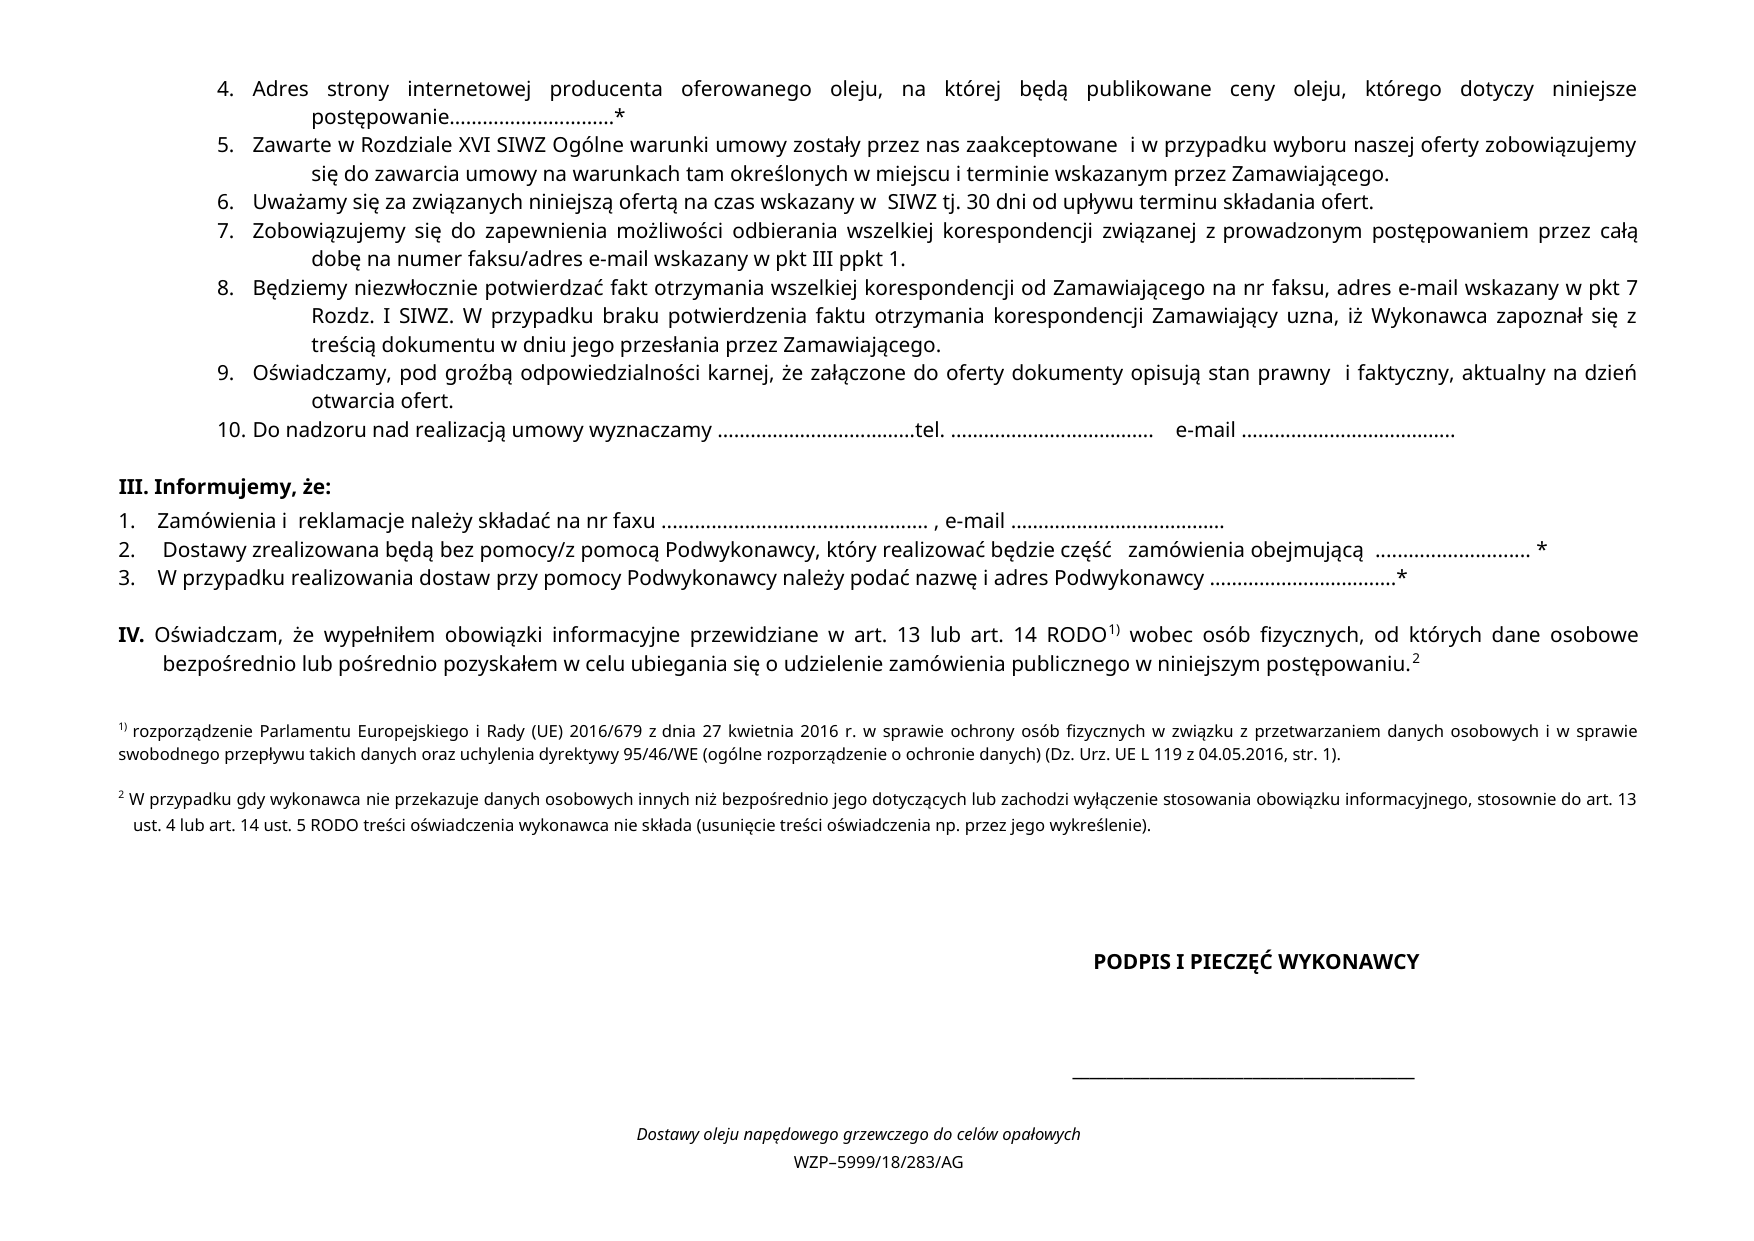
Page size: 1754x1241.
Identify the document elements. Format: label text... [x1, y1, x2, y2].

text 2 W przypadku gdy wykonawca nie przekazuje danych osobowych innych niż bezpośrednio jego dotyczących lub zachodzi wyłączenie stosowania obowiązku informacyjnego, stosownie do art. 13 ust. 4 lub art. 14 ust. 5 RODO treści oświadczenia wykonawca nie składa (usunięcie treści oświadczenia np. przez jego wykreślenie). [118, 788, 1639, 837]
text III. Informujemy, że: [118, 472, 1639, 500]
list Do nadzoru nad realizacją umowy wyznaczamy ………………………………tel. ………………………………. e-mail …………….………………….. [217, 415, 1639, 443]
text 1. Zamówienia i reklamacje należy składać na nr faxu ................................................ , e-mail ………………………………… [118, 507, 1639, 535]
text ________________________________________ [793, 1054, 1639, 1082]
text 2. Dostawy zrealizowana będą bez pomocy/z pomocą Podwykonawcy, który realizować będzie część zamówienia obejmującą ............................ * [118, 535, 1639, 563]
list Zawarte w Rozdziale XVI SIWZ Ogólne warunki umowy zostały przez nas zaakceptowane i w przypadku wyboru naszej oferty zobowiązujemy się do zawarcia umowy na warunkach tam określonych w miejscu i terminie wskazanym przez Zamawiającego. [217, 131, 1639, 187]
text PODPIS I PIECZĘĆ WYKONAWCY [1018, 947, 1639, 975]
text IV. Oświadczam, że wypełniłem obowiązki informacyjne przewidziane w art. 13 lub art. 14 RODO1) wobec osób fizycznych, od których dane osobowe bezpośrednio lub pośrednio pozyskałem w celu ubiegania się o udzielenie zamówienia publicznego w niniejszym postępowaniu.2 [118, 620, 1639, 677]
list Adres strony internetowej producenta oferowanego oleju, na której będą publikowane ceny oleju, którego dotyczy niniejsze postępowanie…………………………* [217, 74, 1639, 131]
list Będziemy niezwłocznie potwierdzać fakt otrzymania wszelkiej korespondencji od Zamawiającego na nr faksu, adres e-mail wskazany w pkt 7 Rozdz. I SIWZ. W przypadku braku potwierdzenia faktu otrzymania korespondencji Zamawiający uzna, iż Wykonawca zapoznał się z treścią dokumentu w dniu jego przesłania przez Zamawiającego. [217, 273, 1639, 358]
text 1) rozporządzenie Parlamentu Europejskiego i Rady (UE) 2016/679 z dnia 27 kwietnia 2016 r. w sprawie ochrony osób fizycznych w związku z przetwarzaniem danych osobowych i w sprawie swobodnego przepływu takich danych oraz uchylenia dyrektywy 95/46/WE (ogólne rozporządzenie o ochronie danych) (Dz. Urz. UE L 119 z 04.05.2016, str. 1). [118, 720, 1639, 765]
text 3. W przypadku realizowania dostaw przy pomocy Podwykonawcy należy podać nazwę i adres Podwykonawcy …………………………….* [118, 563, 1639, 592]
list Uważamy się za związanych niniejszą ofertą na czas wskazany w SIWZ tj. 30 dni od upływu terminu składania ofert. [217, 187, 1639, 216]
list Zobowiązujemy się do zapewnienia możliwości odbierania wszelkiej korespondencji związanej z prowadzonym postępowaniem przez całą dobę na numer faksu/adres e-mail wskazany w pkt III ppkt 1. [217, 216, 1639, 273]
list Oświadczamy, pod groźbą odpowiedzialności karnej, że załączone do oferty dokumenty opisują stan prawny i faktyczny, aktualny na dzień otwarcia ofert. [217, 358, 1639, 415]
